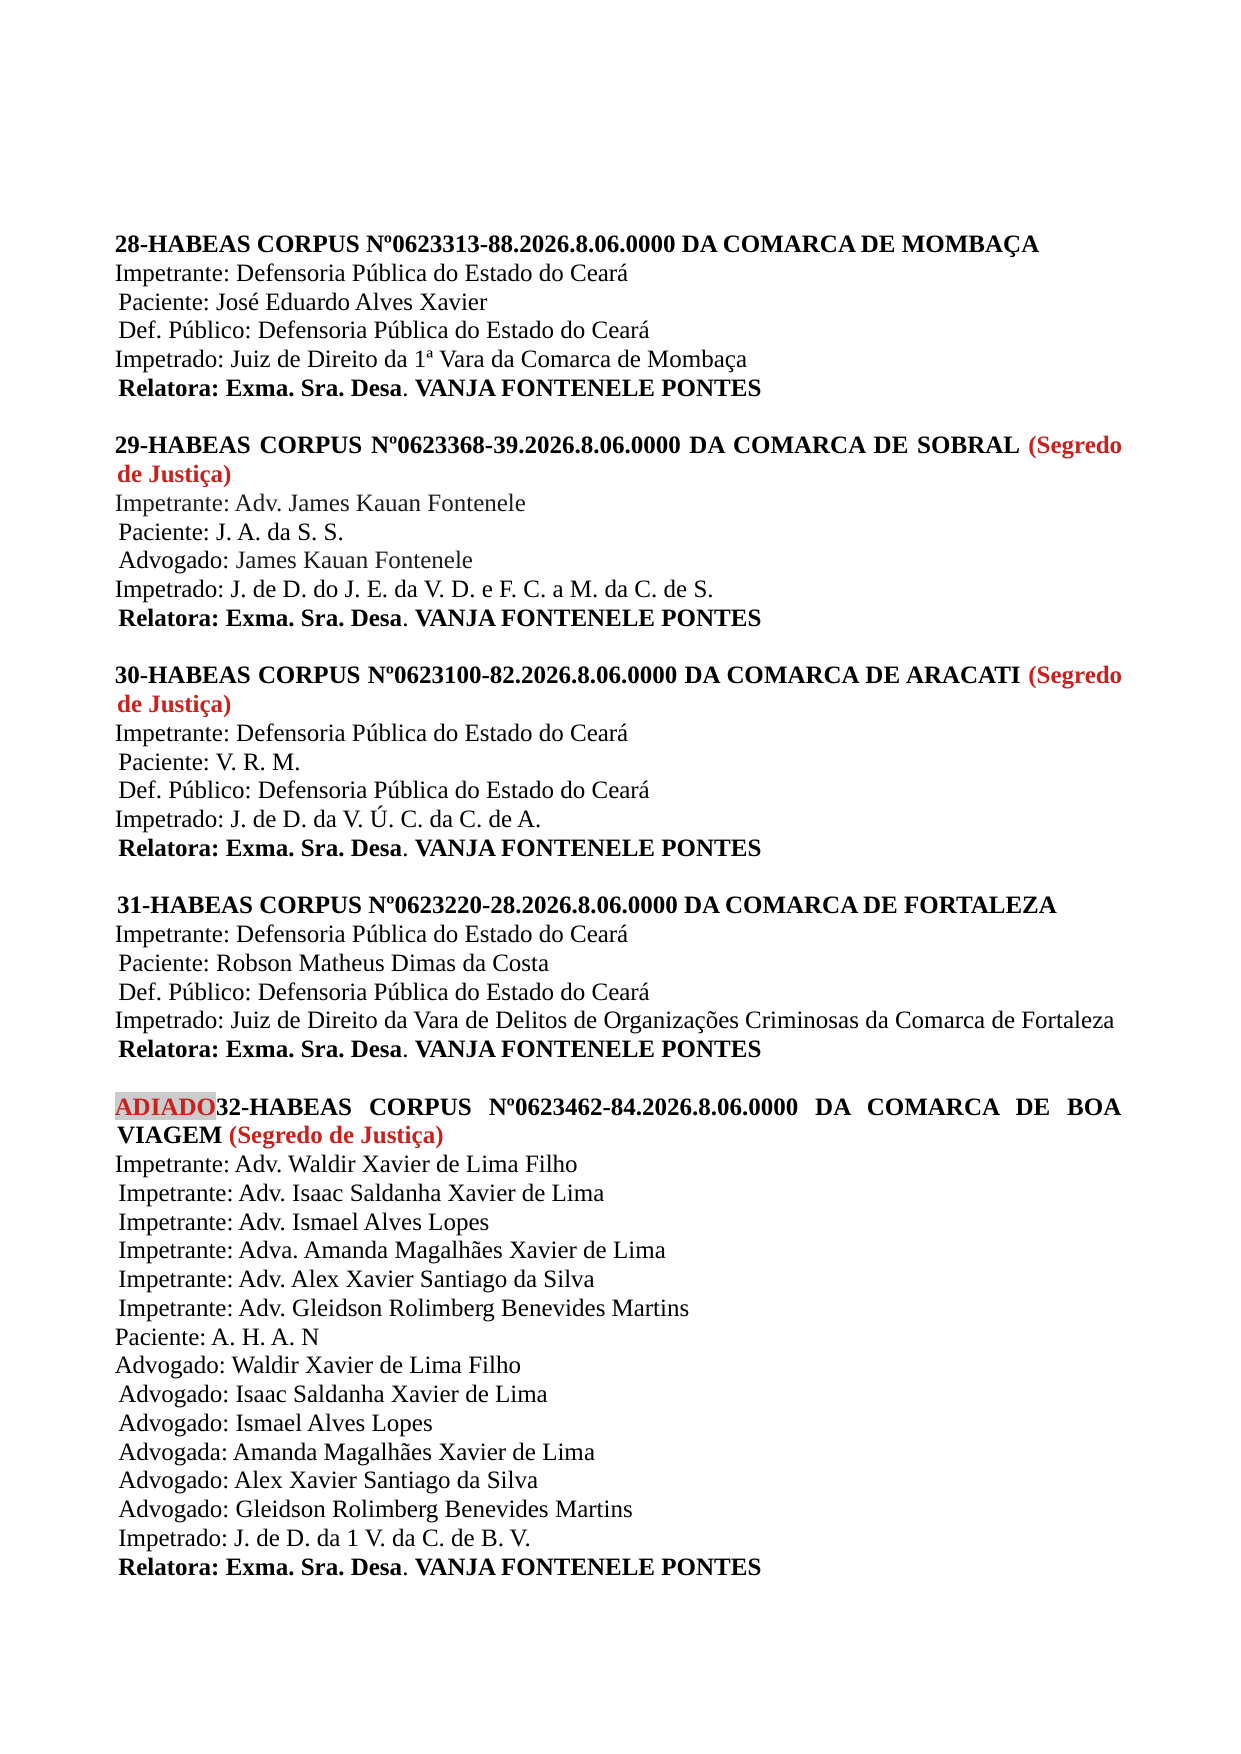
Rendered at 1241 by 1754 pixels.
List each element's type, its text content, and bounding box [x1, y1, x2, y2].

text Impetrante: Adv. Isaac Saldanha Xavier de Lima [118, 1178, 1122, 1207]
text Impetrado: Juiz de Direito da 1ª Vara da Comarca de Mombaça [114, 344, 1122, 373]
text 30-HABEAS CORPUS Nº0623100-82.2026.8.06.0000 DA COMARCA DE ARACATI (Segredo de Justiça) [114, 660, 1122, 718]
text Impetrante: Adv. Waldir Xavier de Lima Filho [114, 1149, 1122, 1178]
text Paciente: Robson Matheus Dimas da Costa [118, 948, 1122, 977]
text Impetrante: Defensoria Pública do Estado do Ceará [114, 258, 1122, 287]
text Impetrante: Adv. James Kauan Fontenele [114, 488, 1122, 517]
text Relatora: Exma. Sra. Desa. VANJA FONTENELE PONTES [118, 833, 1122, 862]
text Def. Público: Defensoria Pública do Estado do Ceará [118, 775, 1122, 804]
text 29-HABEAS CORPUS Nº0623368-39.2026.8.06.0000 DA COMARCA DE SOBRAL (Segredo de Justiça) [114, 430, 1122, 488]
text Relatora: Exma. Sra. Desa. VANJA FONTENELE PONTES [118, 1552, 1122, 1580]
text 28-HABEAS CORPUS Nº0623313-88.2026.8.06.0000 DA COMARCA DE MOMBAÇA [114, 229, 1122, 258]
text Impetrante: Adv. Ismael Alves Lopes [118, 1207, 1122, 1235]
text Advogado: Gleidson Rolimberg Benevides Martins [118, 1494, 1122, 1523]
text Paciente: José Eduardo Alves Xavier [118, 287, 1122, 315]
text Advogado: James Kauan Fontenele [118, 545, 1122, 574]
text Impetrado: J. de D. da V. Ú. C. da C. de A. [114, 804, 1122, 833]
text Relatora: Exma. Sra. Desa. VANJA FONTENELE PONTES [118, 603, 1122, 632]
text Impetrado: Juiz de Direito da Vara de Delitos de Organizações Criminosas da Comarca de Fortaleza [114, 1005, 1122, 1034]
text Relatora: Exma. Sra. Desa. VANJA FONTENELE PONTES [118, 1034, 1122, 1063]
text Advogada: Amanda Magalhães Xavier de Lima [118, 1437, 1122, 1465]
text Paciente: J. A. da S. S. [118, 517, 1122, 545]
text Def. Público: Defensoria Pública do Estado do Ceará [118, 977, 1122, 1005]
text 31-HABEAS CORPUS Nº0623220-28.2026.8.06.0000 DA COMARCA DE FORTALEZA [117, 890, 1122, 919]
text ADIADO32-HABEAS CORPUS Nº0623462-84.2026.8.06.0000 DA COMARCA DE BOA VIAGEM (Segredo de Justiça) [114, 1092, 1122, 1149]
text Impetrante: Adv. Gleidson Rolimberg Benevides Martins [118, 1293, 1122, 1322]
text Paciente: V. R. M. [118, 747, 1122, 775]
text Impetrante: Defensoria Pública do Estado do Ceará [114, 718, 1122, 747]
text Advogado: Ismael Alves Lopes [118, 1408, 1122, 1437]
text Advogado: Isaac Saldanha Xavier de Lima [118, 1379, 1122, 1408]
text Impetrante: Adv. Alex Xavier Santiago da Silva [118, 1264, 1122, 1293]
text Impetrado: J. de D. do J. E. da V. D. e F. C. a M. da C. de S. [114, 574, 1122, 603]
text Paciente: A. H. A. N [114, 1322, 1122, 1350]
text Relatora: Exma. Sra. Desa. VANJA FONTENELE PONTES [118, 373, 1122, 402]
text Def. Público: Defensoria Pública do Estado do Ceará [118, 315, 1122, 344]
text Impetrante: Adva. Amanda Magalhães Xavier de Lima [118, 1235, 1122, 1264]
text Advogado: Waldir Xavier de Lima Filho [114, 1350, 1122, 1379]
text Advogado: Alex Xavier Santiago da Silva [118, 1465, 1122, 1494]
text Impetrante: Defensoria Pública do Estado do Ceará [114, 919, 1122, 948]
text Impetrado: J. de D. da 1 V. da C. de B. V. [118, 1523, 1122, 1552]
